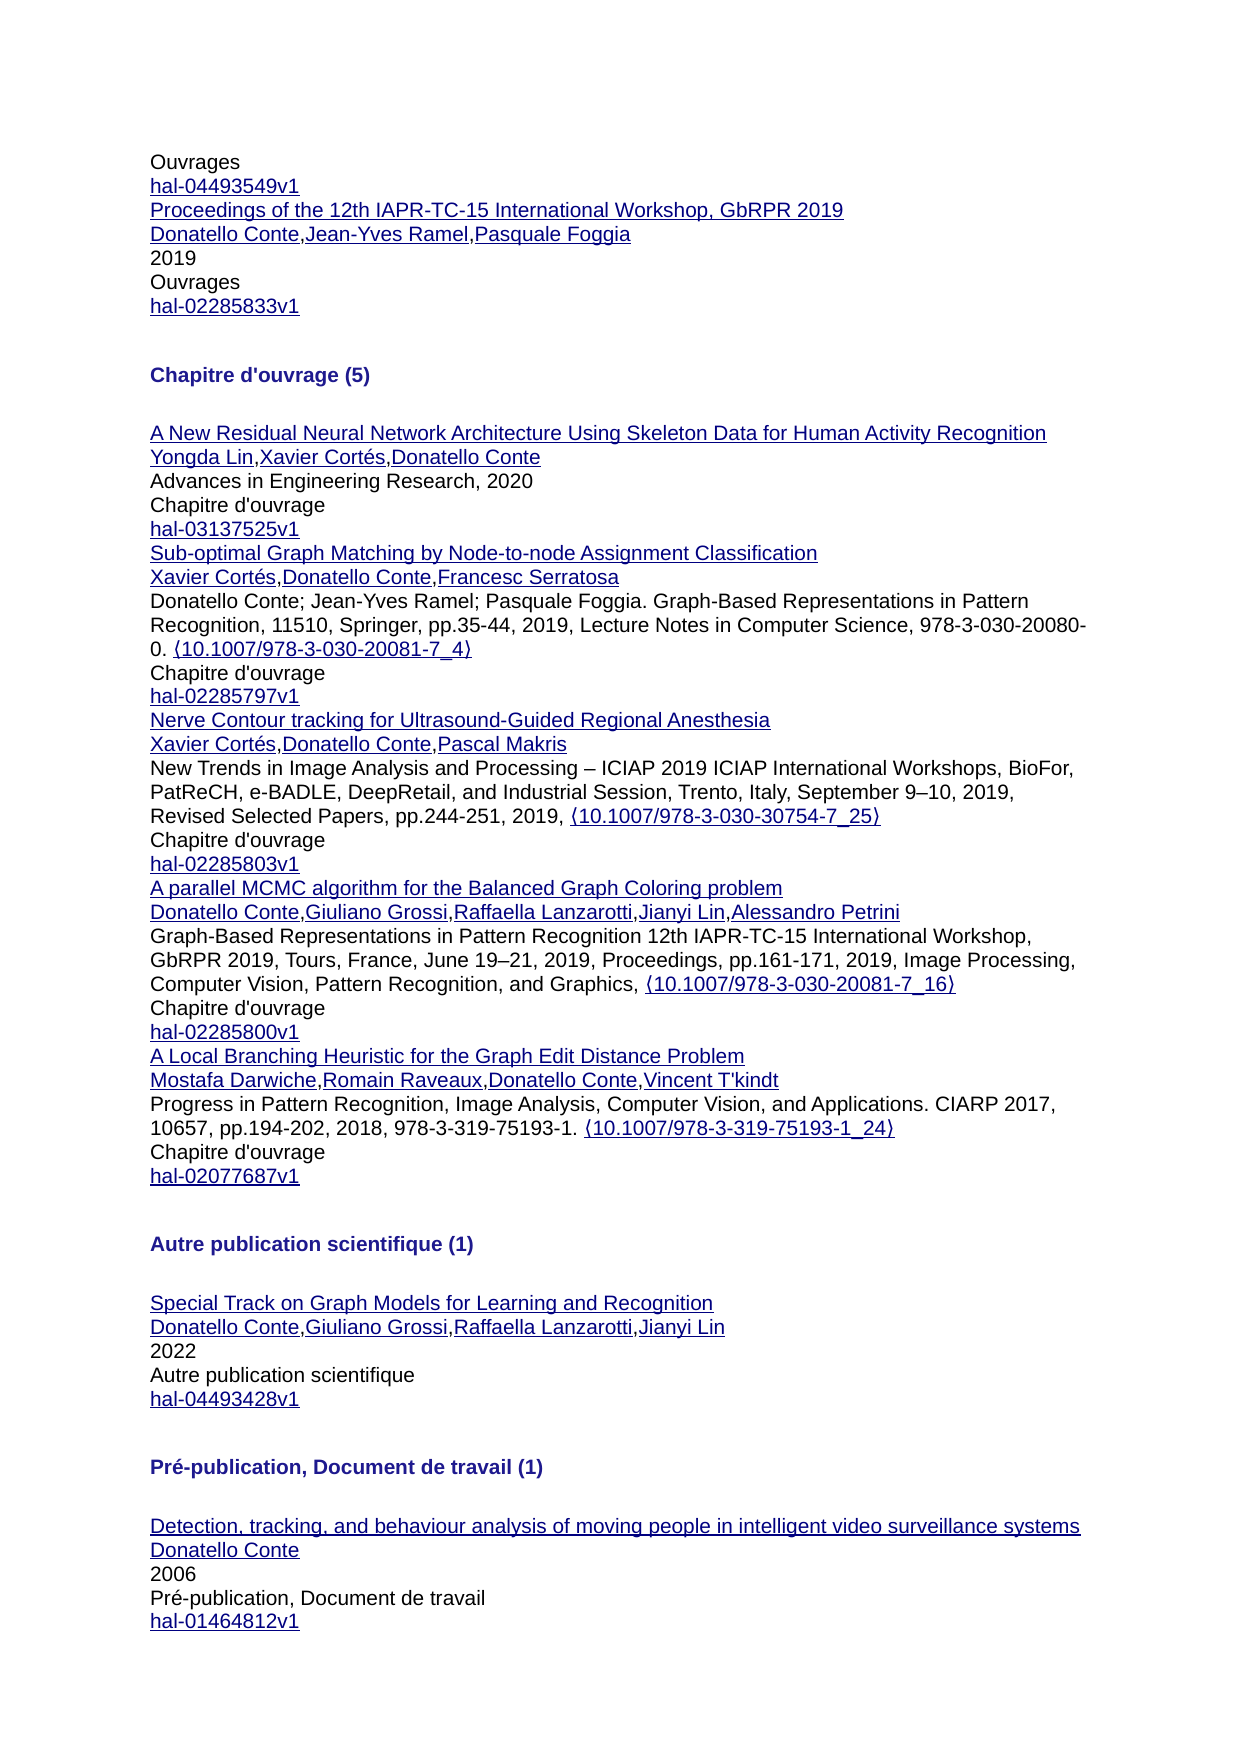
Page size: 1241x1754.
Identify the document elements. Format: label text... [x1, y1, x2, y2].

table_cell Nerve Contour tracking for Ultrasound-Guided Regional Anesthesia Xavier Cortés,Donatello Conte,Pascal Makris New Trends in Image Analysis and Processing – ICIAP 2019 ICIAP International Workshops, BioFor, PatReCH, e-BADLE, DeepRetail, and Industrial Session, Trento, Italy, September 9–10, 2019, Revised Selected Papers, pp.244-251, 2019, ⟨10.1007/978-3-030-30754-7_25⟩ Chapitre d'ouvrage hal-02285803v1 [150, 708, 1090, 876]
table_header Detection, tracking, and behaviour analysis of moving people in intelligent video surveillance systems Donatello Conte 2006 Pré-publication, Document de travail hal-01464812v1 [150, 1514, 1090, 1633]
table_header A New Residual Neural Network Architecture Using Skeleton Data for Human Activity Recognition Yongda Lin,Xavier Cortés,Donatello Conte Advances in Engineering Research, 2020 Chapitre d'ouvrage hal-03137525v1 [150, 421, 1090, 541]
table_cell Proceedings of the 12th IAPR-TC-15 International Workshop, GbRPR 2019 Donatello Conte,Jean-Yves Ramel,Pasquale Foggia 2019 Ouvrages hal-02285833v1 [150, 198, 1090, 318]
table_cell Ouvrages hal-04493549v1 [150, 150, 1090, 198]
subtitle Chapitre d'ouvrage (5) [150, 362, 1090, 386]
table_cell Sub-optimal Graph Matching by Node-to-node Assignment Classification Xavier Cortés,Donatello Conte,Francesc Serratosa Donatello Conte; Jean-Yves Ramel; Pasquale Foggia. Graph-Based Representations in Pattern Recognition, 11510, Springer, pp.35-44, 2019, Lecture Notes in Computer Science, 978-3-030-20080-0. ⟨10.1007/978-3-030-20081-7_4⟩ Chapitre d'ouvrage hal-02285797v1 [150, 541, 1090, 708]
table_cell A parallel MCMC algorithm for the Balanced Graph Coloring problem Donatello Conte,Giuliano Grossi,Raffaella Lanzarotti,Jianyi Lin,Alessandro Petrini Graph-Based Representations in Pattern Recognition 12th IAPR-TC-15 International Workshop, GbRPR 2019, Tours, France, June 19–21, 2019, Proceedings, pp.161-171, 2019, Image Processing, Computer Vision, Pattern Recognition, and Graphics, ⟨10.1007/978-3-030-20081-7_16⟩ Chapitre d'ouvrage hal-02285800v1 [150, 876, 1090, 1044]
subtitle Autre publication scientifique (1) [150, 1232, 1090, 1256]
table_header Special Track on Graph Models for Learning and Recognition Donatello Conte,Giuliano Grossi,Raffaella Lanzarotti,Jianyi Lin 2022 Autre publication scientifique hal-04493428v1 [150, 1291, 1090, 1410]
subtitle Pré-publication, Document de travail (1) [150, 1455, 1090, 1479]
table_cell A Local Branching Heuristic for the Graph Edit Distance Problem Mostafa Darwiche,Romain Raveaux,Donatello Conte,Vincent T'kindt Progress in Pattern Recognition, Image Analysis, Computer Vision, and Applications. CIARP 2017, 10657, pp.194-202, 2018, 978-3-319-75193-1. ⟨10.1007/978-3-319-75193-1_24⟩ Chapitre d'ouvrage hal-02077687v1 [150, 1044, 1090, 1187]
